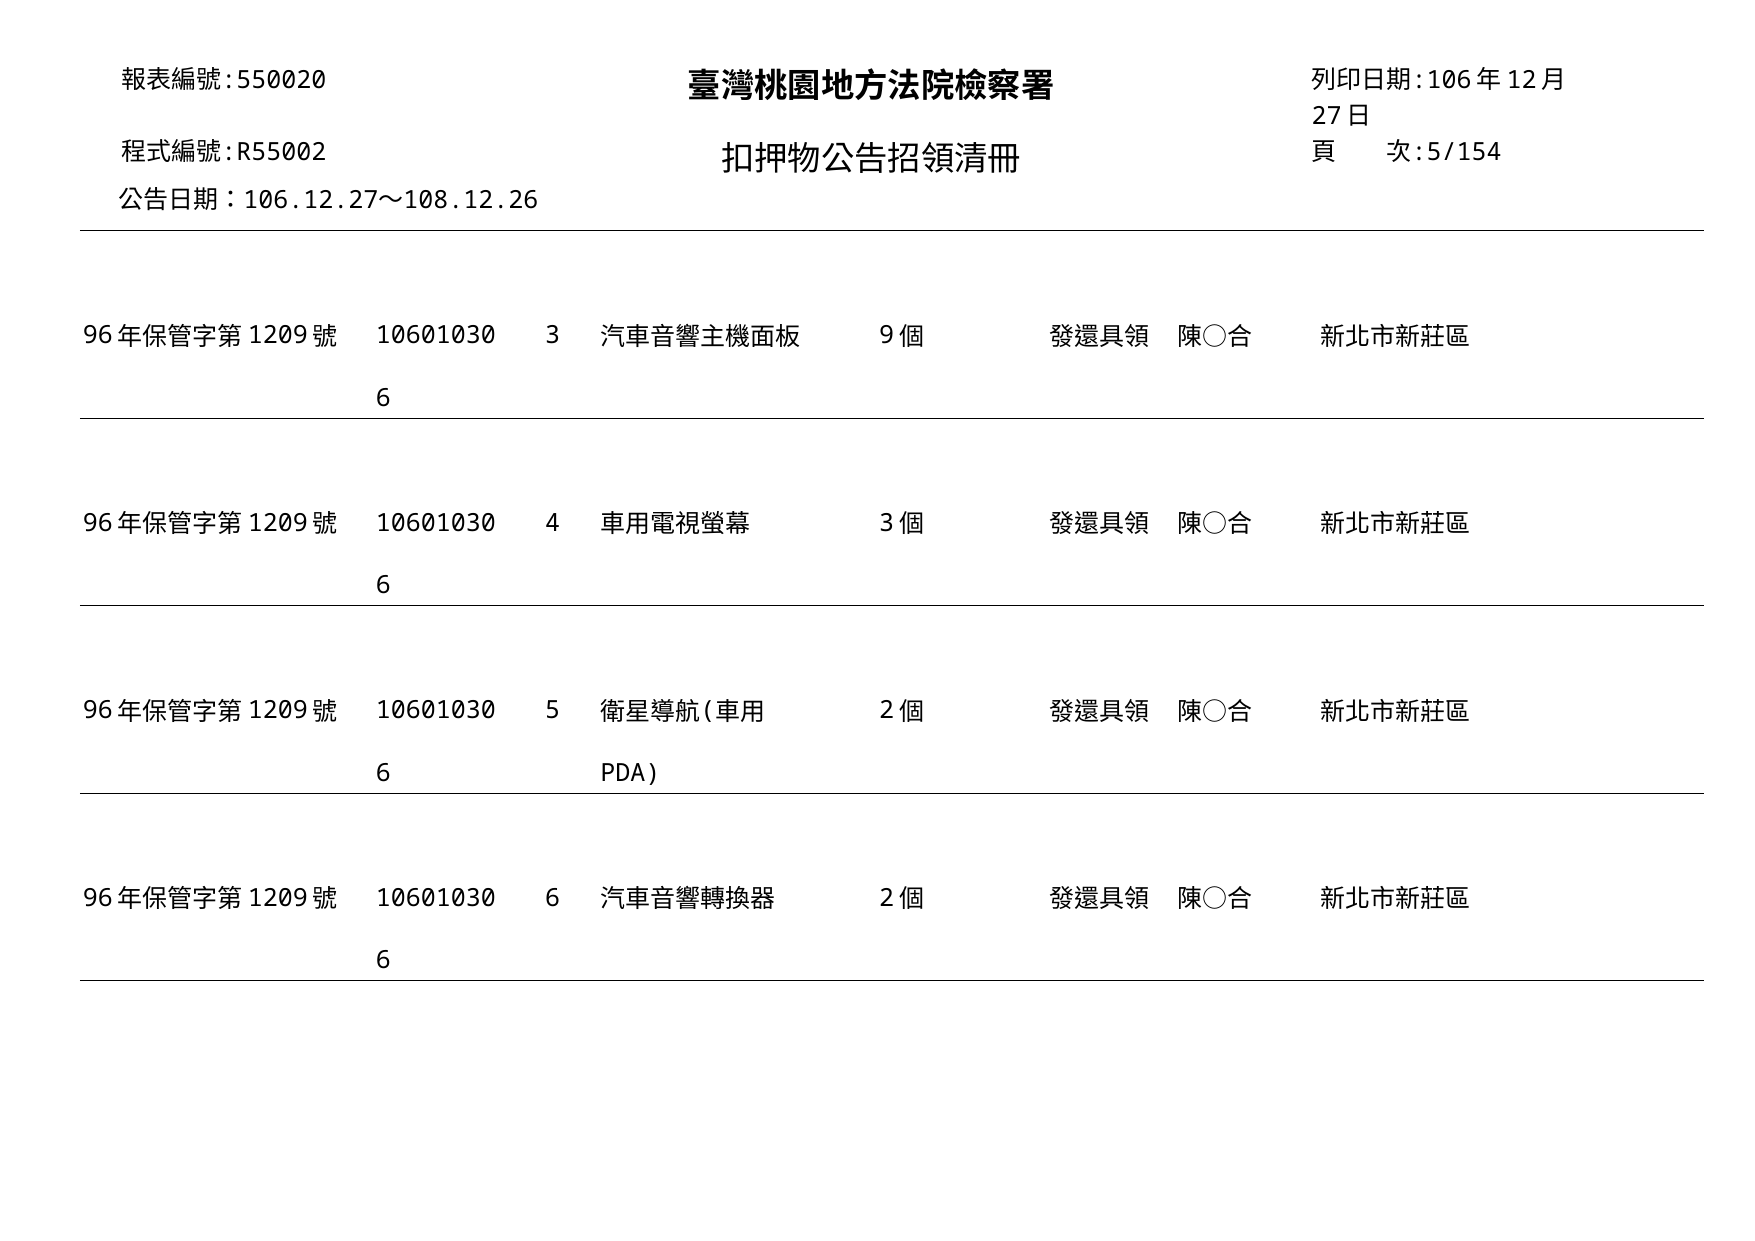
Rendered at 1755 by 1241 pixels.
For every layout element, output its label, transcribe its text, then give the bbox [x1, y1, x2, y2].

table_cell 發還具領 [1046, 794, 1175, 980]
table_cell 新北市新莊區 [1317, 231, 1575, 417]
table_cell 5 [507, 606, 597, 792]
table_cell 車用電視螢幕 [597, 419, 807, 605]
table_cell 106010306 [373, 231, 507, 417]
table_cell 汽車音響主機面板 [597, 231, 807, 417]
table_cell 96年保管字第1209號 [80, 231, 373, 417]
table_cell [1575, 419, 1704, 605]
table_cell 3 [507, 231, 597, 417]
table_cell 96年保管字第1209號 [80, 606, 373, 792]
table_cell 陳○合 [1175, 231, 1317, 417]
table_cell 陳○合 [1175, 419, 1317, 605]
table_cell 3個 [808, 419, 927, 605]
table_cell [927, 231, 1046, 417]
table_cell [1575, 794, 1704, 980]
table_cell [1575, 606, 1704, 792]
table_cell 9個 [808, 231, 927, 417]
table_cell 汽車音響轉換器 [597, 794, 807, 980]
table_cell 96年保管字第1209號 [80, 794, 373, 980]
table_cell 陳○合 [1175, 794, 1317, 980]
table_cell 106010306 [373, 606, 507, 792]
table_cell 96年保管字第1209號 [80, 419, 373, 605]
table_cell [1575, 231, 1704, 417]
table_cell 發還具領 [1046, 231, 1175, 417]
table_cell 陳○合 [1175, 606, 1317, 792]
table_cell 2個 [808, 606, 927, 792]
table_cell 4 [507, 419, 597, 605]
table_cell 106010306 [373, 794, 507, 980]
table_cell [927, 606, 1046, 792]
table_cell 6 [507, 794, 597, 980]
table_cell 新北市新莊區 [1317, 606, 1575, 792]
table_cell 新北市新莊區 [1317, 419, 1575, 605]
table_cell [927, 794, 1046, 980]
table_cell 新北市新莊區 [1317, 794, 1575, 980]
table_cell [927, 419, 1046, 605]
table_cell 2個 [808, 794, 927, 980]
table_cell 發還具領 [1046, 606, 1175, 792]
table_cell 衛星導航(車用PDA) [597, 606, 807, 792]
table_cell 106010306 [373, 419, 507, 605]
table_cell 發還具領 [1046, 419, 1175, 605]
